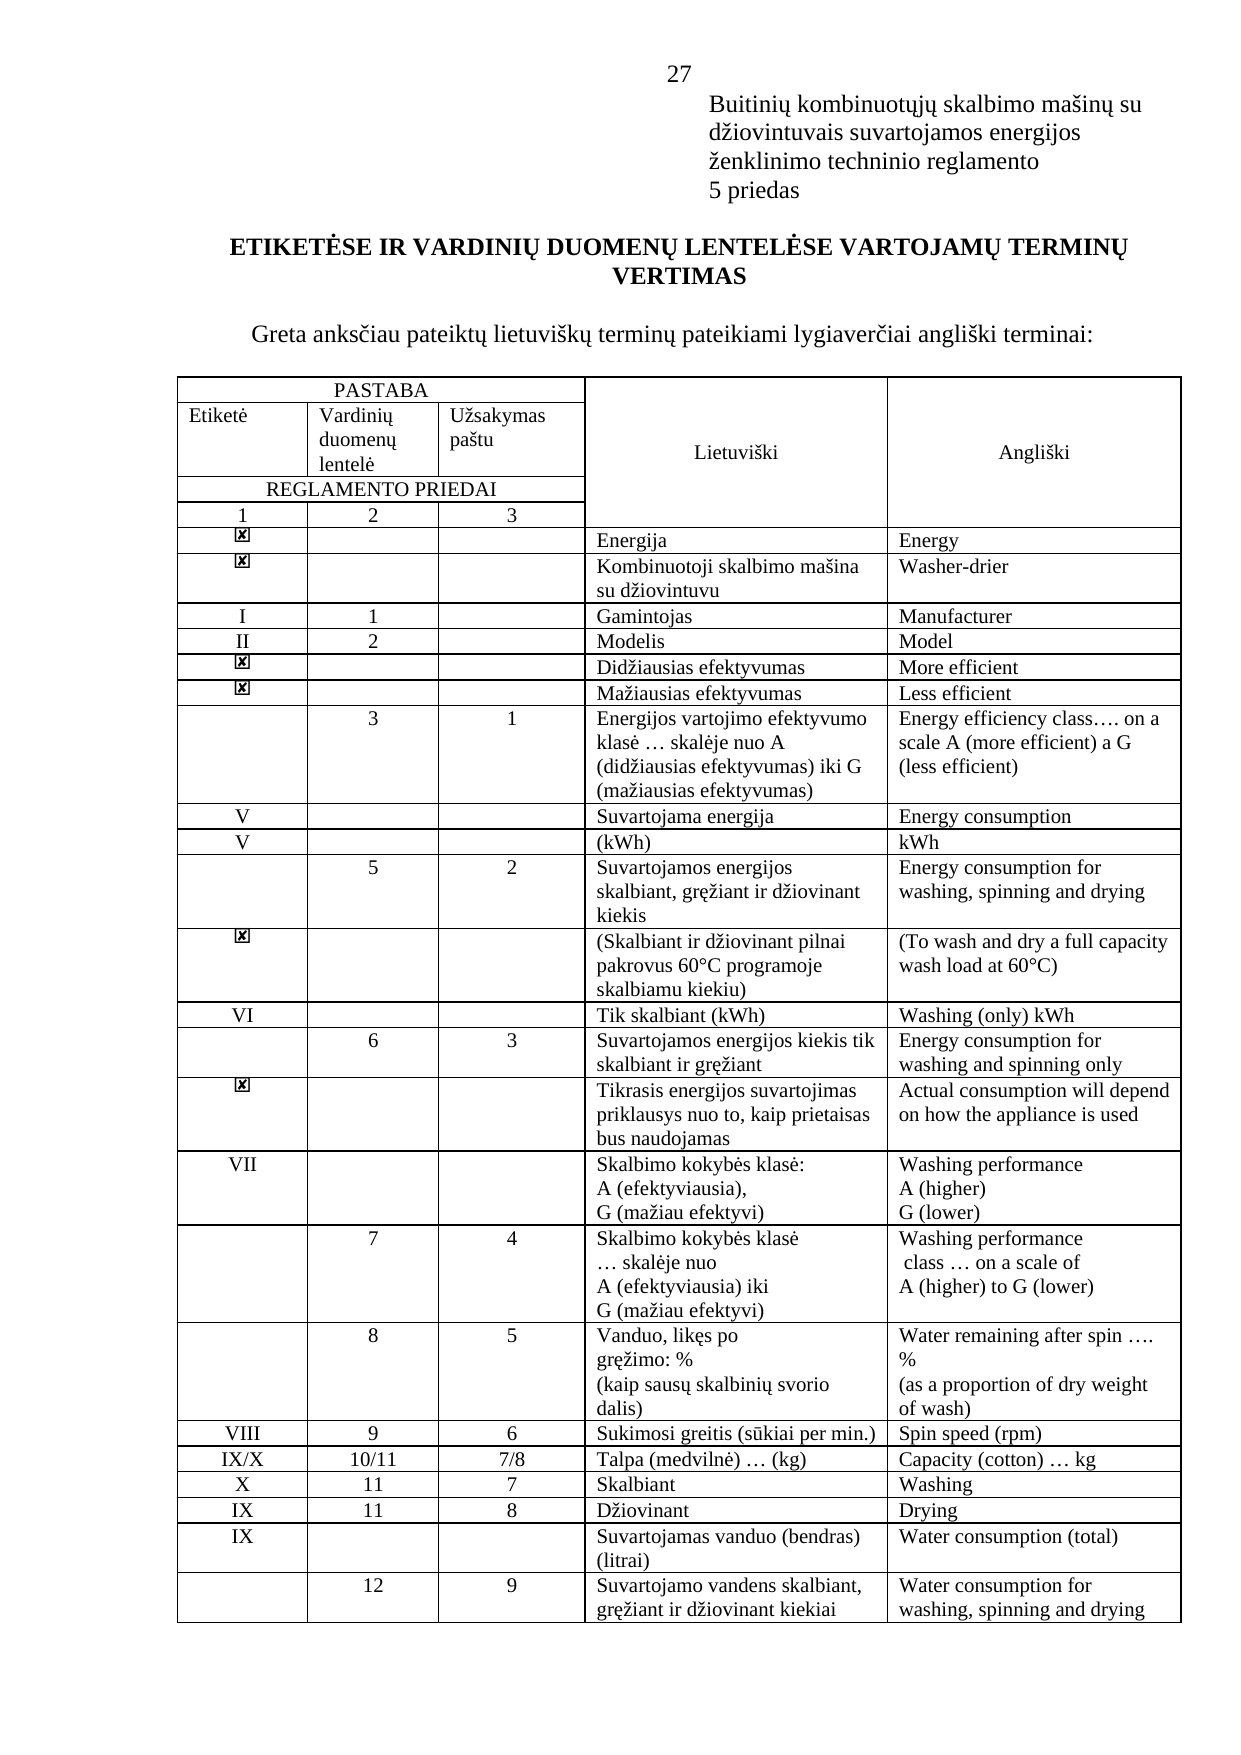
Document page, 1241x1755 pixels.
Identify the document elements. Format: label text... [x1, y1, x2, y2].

table_cell kWh [888, 830, 1180, 854]
table_cell [308, 681, 438, 704]
table_cell 9 [308, 1421, 438, 1445]
table_cell 11 [308, 1472, 438, 1496]
table_cell Etiketė [178, 403, 307, 476]
table_cell  [178, 655, 307, 679]
table_cell Washing performance class … on a scale of A (higher) to G (lower) [888, 1226, 1180, 1322]
table_cell [439, 629, 584, 653]
table_cell Užsakymas paštu [439, 403, 584, 476]
table_cell Modelis [586, 629, 887, 653]
table_cell Vardinių duomenų lentelė [308, 403, 438, 476]
table_cell 3 [439, 1028, 584, 1076]
table_cell [439, 1078, 584, 1150]
table_cell Suvartojamas vanduo (bendras) (litrai) [586, 1524, 887, 1572]
table_cell [439, 655, 584, 679]
table_cell V [178, 830, 307, 854]
table_cell 7 [439, 1472, 584, 1496]
table_cell [178, 1226, 307, 1322]
table_cell [439, 804, 584, 828]
table_cell IX [178, 1498, 307, 1522]
table_cell [439, 1152, 584, 1224]
table_cell 10/11 [308, 1447, 438, 1471]
table_cell (Skalbiant ir džiovinant pilnai pakrovus 60°C programoje skalbiamu kiekiu) [586, 929, 887, 1001]
text džiovintuvais suvartojamos energijos [177, 117, 1181, 146]
table_cell 4 [439, 1226, 584, 1322]
text Greta anksčiau pateiktų lietuviškų terminų pateikiami lygiaverčiai angliški terminai: [177, 319, 1181, 347]
table_cell 2 [308, 503, 438, 527]
table_cell Manufacturer [888, 604, 1180, 628]
table_cell [439, 1524, 584, 1572]
table_cell (kWh) [586, 830, 887, 854]
table_cell [439, 681, 584, 704]
table_cell Washer-drier [888, 554, 1180, 602]
table_cell Sukimosi greitis (sūkiai per min.) [586, 1421, 887, 1445]
table_cell  [178, 1078, 307, 1150]
table_cell Washing [888, 1472, 1180, 1496]
table_cell Džiovinant [586, 1498, 887, 1522]
table_cell Actual consumption will depend on how the appliance is used [888, 1078, 1180, 1150]
table_cell Suvartojamo vandens skalbiant, gręžiant ir džiovinant kiekiai [586, 1573, 887, 1621]
table_cell Suvartojama energija [586, 804, 887, 828]
table_cell [308, 554, 438, 602]
table_cell [439, 554, 584, 602]
table_cell Skalbimo kokybės klasė … skalėje nuo A (efektyviausia) iki G (mažiau efektyvi) [586, 1226, 887, 1322]
table_cell 1 [178, 503, 307, 527]
table_cell 9 [439, 1573, 584, 1621]
table_cell [308, 528, 438, 552]
table_cell [178, 1573, 307, 1621]
table_cell [308, 1003, 438, 1027]
table_cell 1 [308, 604, 438, 628]
table_header Lietuviški [586, 378, 887, 527]
table_cell [308, 929, 438, 1001]
table_cell Skalbiant [586, 1472, 887, 1496]
table_cell Suvartojamos energijos kiekis tik skalbiant ir gręžiant [586, 1028, 887, 1076]
table_cell Reglamento priedai [178, 477, 584, 501]
table_cell Water consumption (total) [888, 1524, 1180, 1572]
table_cell Tik skalbiant (kWh) [586, 1003, 887, 1027]
table_cell 12 [308, 1573, 438, 1621]
table_cell 7/8 [439, 1447, 584, 1471]
table_cell  [178, 554, 307, 602]
table_cell Washing performance A (higher) G (lower) [888, 1152, 1180, 1224]
table_cell 3 [439, 503, 584, 527]
table_cell VII [178, 1152, 307, 1224]
table_cell [308, 804, 438, 828]
table_cell [439, 528, 584, 552]
table_cell  [178, 929, 307, 1001]
table_cell Talpa (medvilnė) … (kg) [586, 1447, 887, 1471]
table_cell Mažiausias efektyvumas [586, 681, 887, 704]
text 5 priedas [177, 175, 1181, 204]
table_cell Water consumption for washing, spinning and drying [888, 1573, 1180, 1621]
table_cell 2 [439, 855, 584, 927]
table_cell IX/X [178, 1447, 307, 1471]
table_cell Drying [888, 1498, 1180, 1522]
table_cell Kombinuotoji skalbimo mašina su džiovintuvu [586, 554, 887, 602]
table_cell 6 [308, 1028, 438, 1076]
table_cell  [178, 681, 307, 704]
table_cell Vanduo, likęs po gręžimo: % (kaip sausų skalbinių svorio dalis) [586, 1323, 887, 1419]
table_cell (To wash and dry a full capacity wash load at 60°C) [888, 929, 1180, 1001]
table_cell 5 [308, 855, 438, 927]
table_cell Skalbimo kokybės klasė: A (efektyviausia), G (mažiau efektyvi) [586, 1152, 887, 1224]
table_cell [439, 604, 584, 628]
table_cell 3 [308, 706, 438, 802]
table_cell IX [178, 1524, 307, 1572]
table_cell Energy [888, 528, 1180, 552]
table_cell II [178, 629, 307, 653]
table_cell [178, 706, 307, 802]
table_cell [308, 1078, 438, 1150]
text ženklinimo techninio reglamento [177, 146, 1181, 175]
table_cell VI [178, 1003, 307, 1027]
table_cell Energija [586, 528, 887, 552]
table_cell 8 [439, 1498, 584, 1522]
table_cell [178, 1323, 307, 1419]
table_cell 6 [439, 1421, 584, 1445]
table_cell VIII [178, 1421, 307, 1445]
table_cell [178, 1028, 307, 1076]
table_cell I [178, 604, 307, 628]
table_cell Model [888, 629, 1180, 653]
table_cell Energy consumption for washing, spinning and drying [888, 855, 1180, 927]
table_cell [308, 1152, 438, 1224]
table_cell [308, 830, 438, 854]
table_cell  [178, 528, 307, 552]
table_cell Capacity (cotton) … kg [888, 1447, 1180, 1471]
table_cell [439, 929, 584, 1001]
table_cell V [178, 804, 307, 828]
table_cell Energy consumption [888, 804, 1180, 828]
table_cell [308, 1524, 438, 1572]
table_cell 2 [308, 629, 438, 653]
table_header Pastaba [178, 378, 584, 402]
table_cell 8 [308, 1323, 438, 1419]
table_cell More efficient [888, 655, 1180, 679]
text Buitinių kombinuotųjų skalbimo mašinų su [709, 89, 1181, 117]
table_cell Gamintojas [586, 604, 887, 628]
table_cell Water remaining after spin …. % (as a proportion of dry weight of wash) [888, 1323, 1180, 1419]
table_cell Energy efficiency class…. on a scale A (more efficient) a G (less efficient) [888, 706, 1180, 802]
table_cell 1 [439, 706, 584, 802]
table_cell X [178, 1472, 307, 1496]
table_cell Spin speed (rpm) [888, 1421, 1180, 1445]
table_cell Energy consumption for washing and spinning only [888, 1028, 1180, 1076]
table_cell [308, 655, 438, 679]
text ETIKETĖSE ir vardinių duomenų lentelėse VARTOJAMŲ TERMINŲ VERTIMAS [177, 232, 1181, 290]
table_cell Energijos vartojimo efektyvumo klasė … skalėje nuo A (didžiausias efektyvumas) iki G (mažiausias efektyvumas) [586, 706, 887, 802]
table_cell 5 [439, 1323, 584, 1419]
table_cell [178, 855, 307, 927]
table_cell [439, 1003, 584, 1027]
table_cell Suvartojamos energijos skalbiant, gręžiant ir džiovinant kiekis [586, 855, 887, 927]
table_header Angliški [888, 378, 1180, 527]
table_cell 7 [308, 1226, 438, 1322]
table_cell Didžiausias efektyvumas [586, 655, 887, 679]
table_cell Tikrasis energijos suvartojimas priklausys nuo to, kaip prietaisas bus naudojamas [586, 1078, 887, 1150]
table_cell 11 [308, 1498, 438, 1522]
table_cell Less efficient [888, 681, 1180, 704]
table_cell Washing (only) kWh [888, 1003, 1180, 1027]
table_cell [439, 830, 584, 854]
